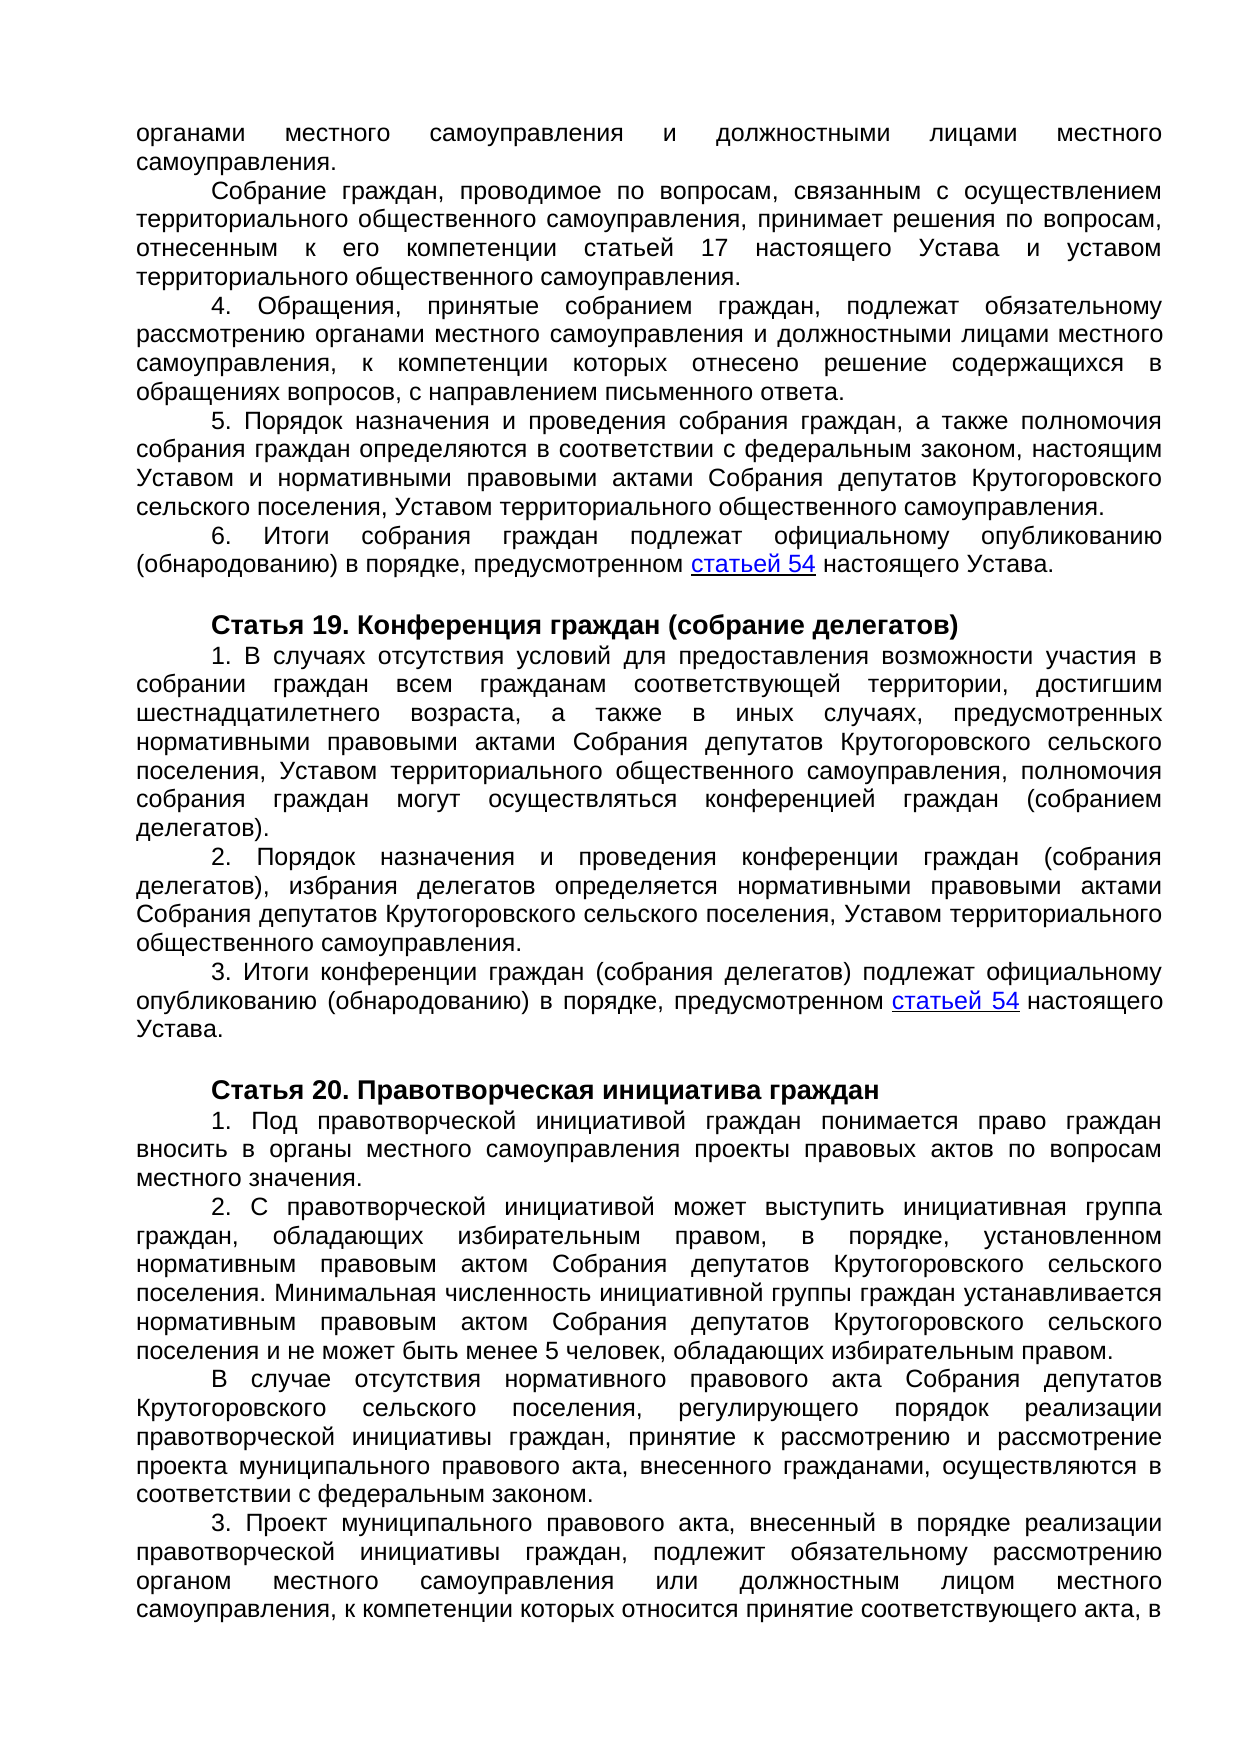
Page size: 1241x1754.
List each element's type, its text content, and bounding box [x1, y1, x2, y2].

text 1. Под правотворческой инициативой граждан понимается право граждан вносить в органы местного самоуправления проекты правовых актов по вопросам местного значения. [136, 1106, 1163, 1192]
text Собрание граждан, проводимое по вопросам, связанным с осуществлением территориального общественного самоуправления, принимает решения по вопросам, отнесенным к его компетенции статьей 17 настоящего Устава и уставом территориального общественного самоуправления. [136, 176, 1163, 291]
text 1. В случаях отсутствия условий для предоставления возможности участия в собрании граждан всем гражданам соответствующей территории, достигшим шестнадцатилетнего возраста, а также в иных случаях, предусмотренных нормативными правовыми актами Собрания депутатов Крутогоровского сельского поселения, Уставом территориального общественного самоуправления, полномочия собрания граждан могут осуществляться конференцией граждан (собранием делегатов). [136, 641, 1163, 842]
text 2. С правотворческой инициативой может выступить инициативная группа граждан, обладающих избирательным правом, в порядке, установленном нормативным правовым актом Собрания депутатов Крутогоровского сельского поселения. Минимальная численность инициативной группы граждан устанавливается нормативным правовым актом Собрания депутатов Крутогоровского сельского поселения и не может быть менее 5 человек, обладающих избирательным правом. [136, 1192, 1163, 1364]
text 6. Итоги собрания граждан подлежат официальному опубликованию (обнародованию) в порядке, предусмотренном статьей 54 настоящего Устава. [136, 521, 1163, 578]
text 3. Итоги конференции граждан (собрания делегатов) подлежат официальному опубликованию (обнародованию) в порядке, предусмотренном статьей 54 настоящего Устава. [136, 957, 1163, 1043]
text 4. Обращения, принятые собранием граждан, подлежат обязательному рассмотрению органами местного самоуправления и должностными лицами местного самоуправления, к компетенции которых отнесено решение содержащихся в обращениях вопросов, с направлением письменного ответа. [136, 291, 1163, 406]
text органами местного самоуправления и должностными лицами местного самоуправления. [136, 118, 1163, 176]
text Статья 20. Правотворческая инициатива граждан [136, 1074, 1163, 1106]
text Статья 19. Конференция граждан (собрание делегатов) [136, 609, 1163, 641]
text 2. Порядок назначения и проведения конференции граждан (собрания делегатов), избрания делегатов определяется нормативными правовыми актами Собрания депутатов Крутогоровского сельского поселения, Уставом территориального общественного самоуправления. [136, 842, 1163, 957]
text 3. Проект муниципального правового акта, внесенный в порядке реализации правотворческой инициативы граждан, подлежит обязательному рассмотрению органом местного самоуправления или должностным лицом местного самоуправления, к компетенции которых относится принятие соответствующего акта, в [136, 1508, 1163, 1623]
text В случае отсутствия нормативного правового акта Собрания депутатов Крутогоровского сельского поселения, регулирующего порядок реализации правотворческой инициативы граждан, принятие к рассмотрению и рассмотрение проекта муниципального правового акта, внесенного гражданами, осуществляются в соответствии с федеральным законом. [136, 1364, 1163, 1508]
text 5. Порядок назначения и проведения собрания граждан, а также полномочия собрания граждан определяются в соответствии с федеральным законом, настоящим Уставом и нормативными правовыми актами Собрания депутатов Крутогоровского сельского поселения, Уставом территориального общественного самоуправления. [136, 406, 1163, 521]
